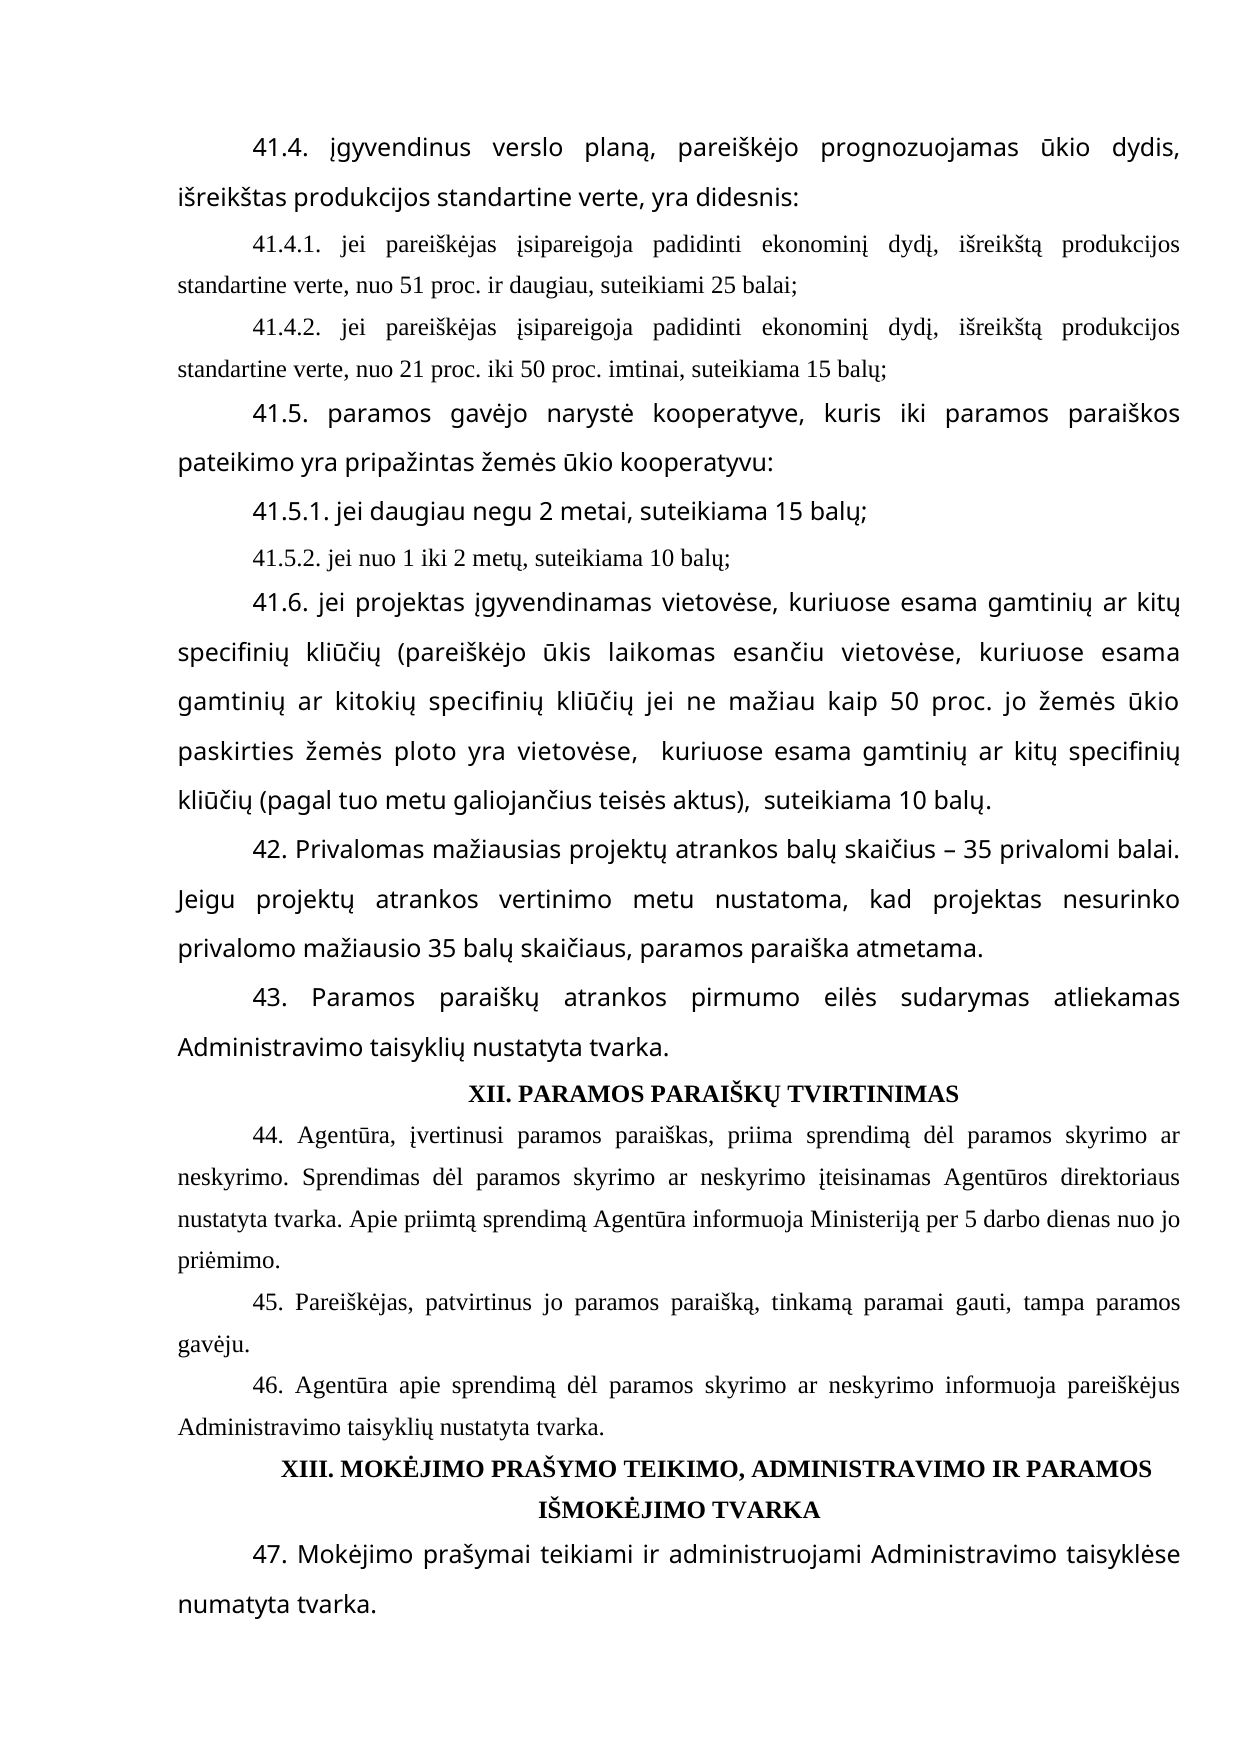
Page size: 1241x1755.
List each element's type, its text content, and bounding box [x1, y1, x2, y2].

text 41.5.2. jei nuo 1 iki 2 metų, suteikiama 10 balų; [177, 543, 1181, 572]
text 44. Agentūra, įvertinusi paramos paraiškas, priima sprendimą dėl paramos skyrimo ar neskyrimo. Sprendimas dėl paramos skyrimo ar neskyrimo įteisinamas Agentūros direktoriaus nustatyta tvarka. Apie priimtą sprendimą Agentūra informuoja Ministeriją per 5 darbo dienas nuo jo priėmimo. [177, 1121, 1181, 1274]
text 41.4. įgyvendinus verslo planą, pareiškėjo prognozuojamas ūkio dydis, išreikštas produkcijos standartine verte, yra didesnis: [177, 130, 1181, 213]
text XII. PARAMOS PARAIŠKŲ TVIRTINIMAS [177, 1079, 1181, 1108]
text 47. Mokėjimo prašymai teikiami ir administruojami Administravimo taisyklėse numatyta tvarka. [177, 1537, 1181, 1621]
text 43. Paramos paraiškų atrankos pirmumo eilės sudarymas atliekamas Administravimo taisyklių nustatyta tvarka. [177, 980, 1181, 1063]
text 41.4.1. jei pareiškėjas įsipareigoja padidinti ekonominį dydį, išreikštą produkcijos standartine verte, nuo 51 proc. ir daugiau, suteikiami 25 balai; [177, 229, 1181, 299]
text 45. Pareiškėjas, patvirtinus jo paramos paraišką, tinkamą paramai gauti, tampa paramos gavėju. [177, 1287, 1181, 1358]
text 46. Agentūra apie sprendimą dėl paramos skyrimo ar neskyrimo informuoja pareiškėjus Administravimo taisyklių nustatyta tvarka. [177, 1371, 1181, 1441]
text 42. Privalomas mažiausias projektų atrankos balų skaičius – 35 privalomi balai. Jeigu projektų atrankos vertinimo metu nustatoma, kad projektas nesurinko privalomo mažiausio 35 balų skaičiaus, paramos paraiška atmetama. [177, 832, 1181, 965]
text 41.4.2. jei pareiškėjas įsipareigoja padidinti ekonominį dydį, išreikštą produkcijos standartine verte, nuo 21 proc. iki 50 proc. imtinai, suteikiama 15 balų; [177, 312, 1181, 382]
text XIII. MOKĖJIMO PRAŠYMO TEIKIMO, ADMINISTRAVIMO IR PARAMOS IŠMOKĖJIMO TVARKA [177, 1454, 1181, 1524]
text 41.6. jei projektas įgyvendinamas vietovėse, kuriuose esama gamtinių ar kitų specifinių kliūčių (pareiškėjo ūkis laikomas esančiu vietovėse, kuriuose esama gamtinių ar kitokių specifinių kliūčių jei ne mažiau kaip 50 proc. jo žemės ūkio paskirties žemės ploto yra vietovėse, kuriuose esama gamtinių ar kitų specifinių kliūčių (pagal tuo metu galiojančius teisės aktus), suteikiama 10 balų. [177, 585, 1181, 817]
text 41.5. paramos gavėjo narystė kooperatyve, kuris iki paramos paraiškos pateikimo yra pripažintas žemės ūkio kooperatyvu: [177, 395, 1181, 479]
text 41.5.1. jei daugiau negu 2 metai, suteikiama 15 balų; [177, 494, 1181, 528]
